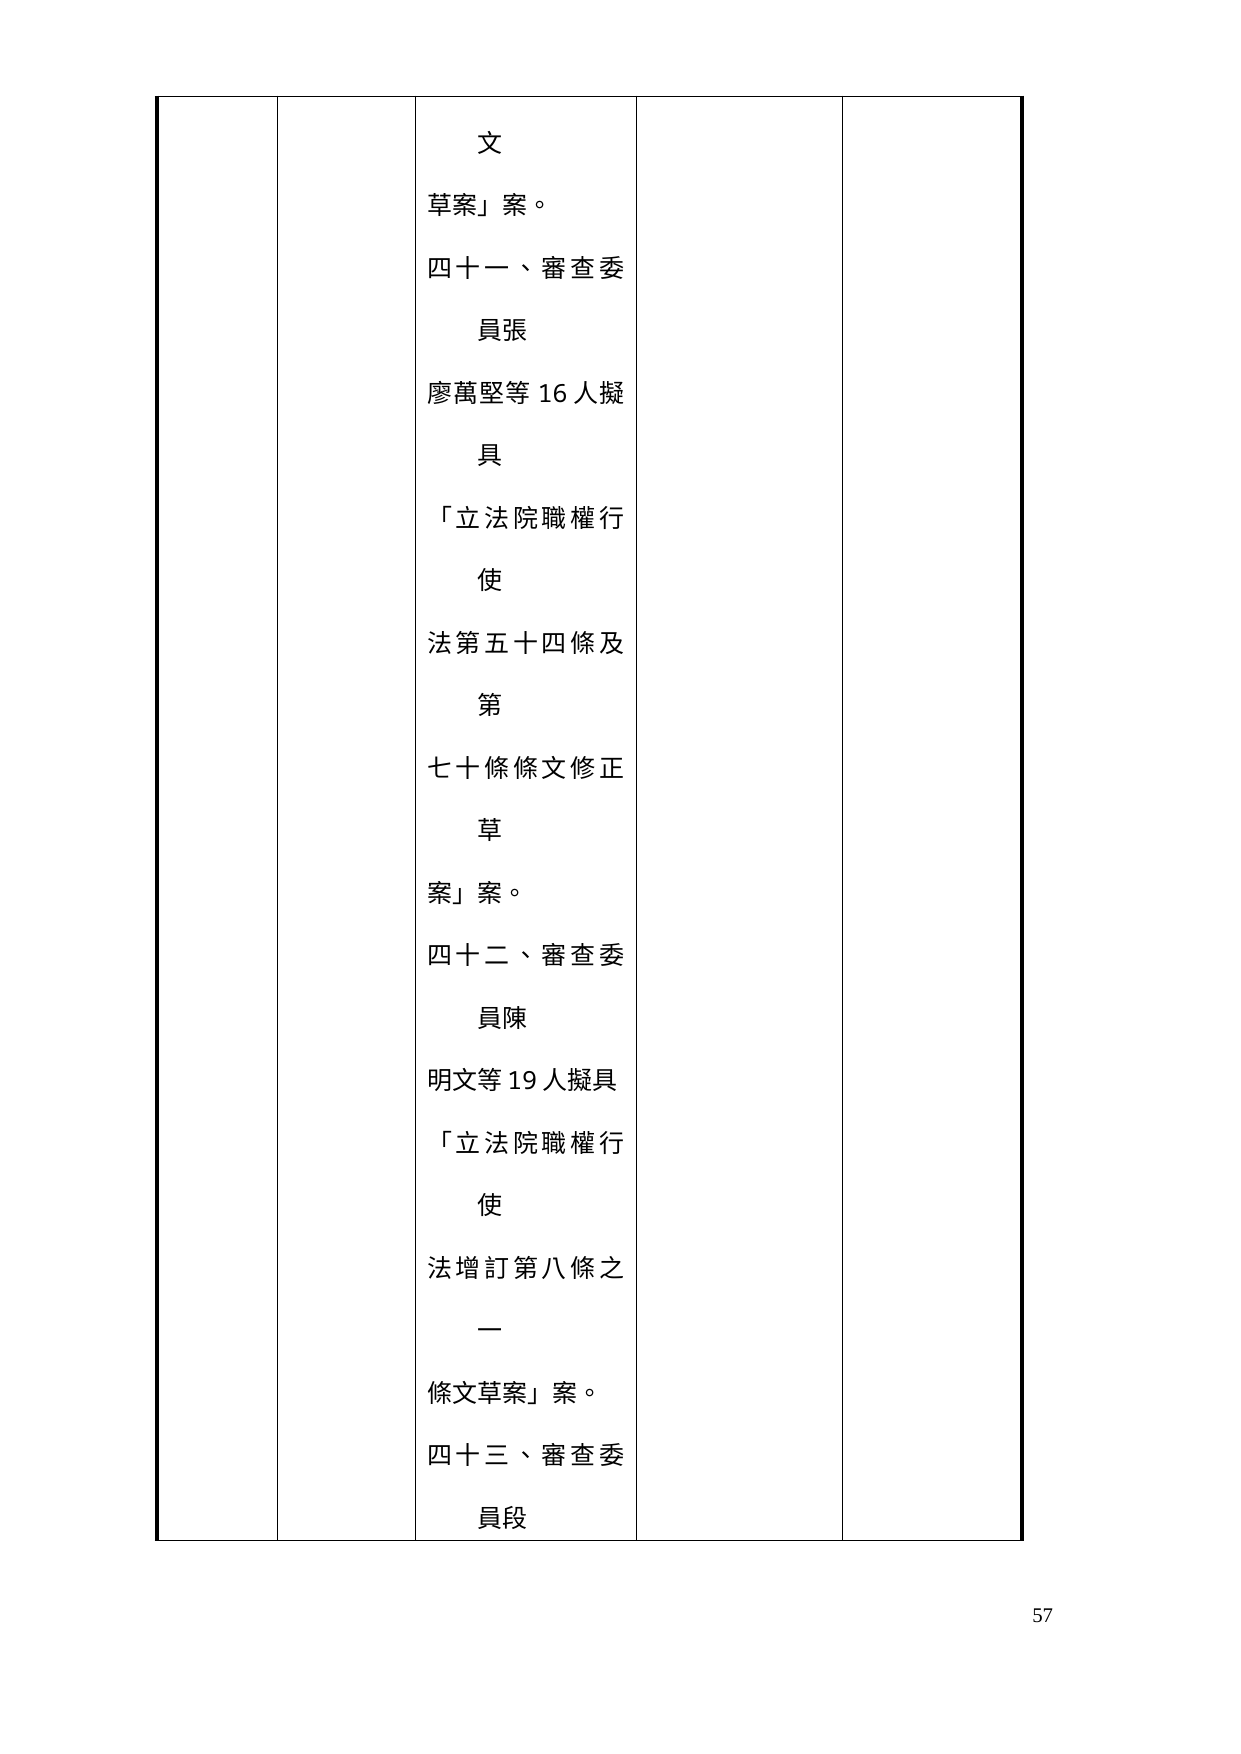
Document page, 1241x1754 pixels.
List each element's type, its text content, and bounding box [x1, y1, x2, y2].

table_cell [843, 97, 1020, 1540]
table_cell [637, 97, 842, 1540]
table_cell [159, 97, 277, 1540]
table_cell 文 草案」案。 四十一、審查委員張 廖萬堅等16人擬具 「立法院職權行使 法第五十四條及第 七十條條文修正草 案」案。 四十二、審查委員陳 明文等19人擬具 「立法院職權行使 法增訂第八條之一 條文草案」案。 四十三、審查委員段 [416, 97, 636, 1540]
table_cell [278, 97, 415, 1540]
